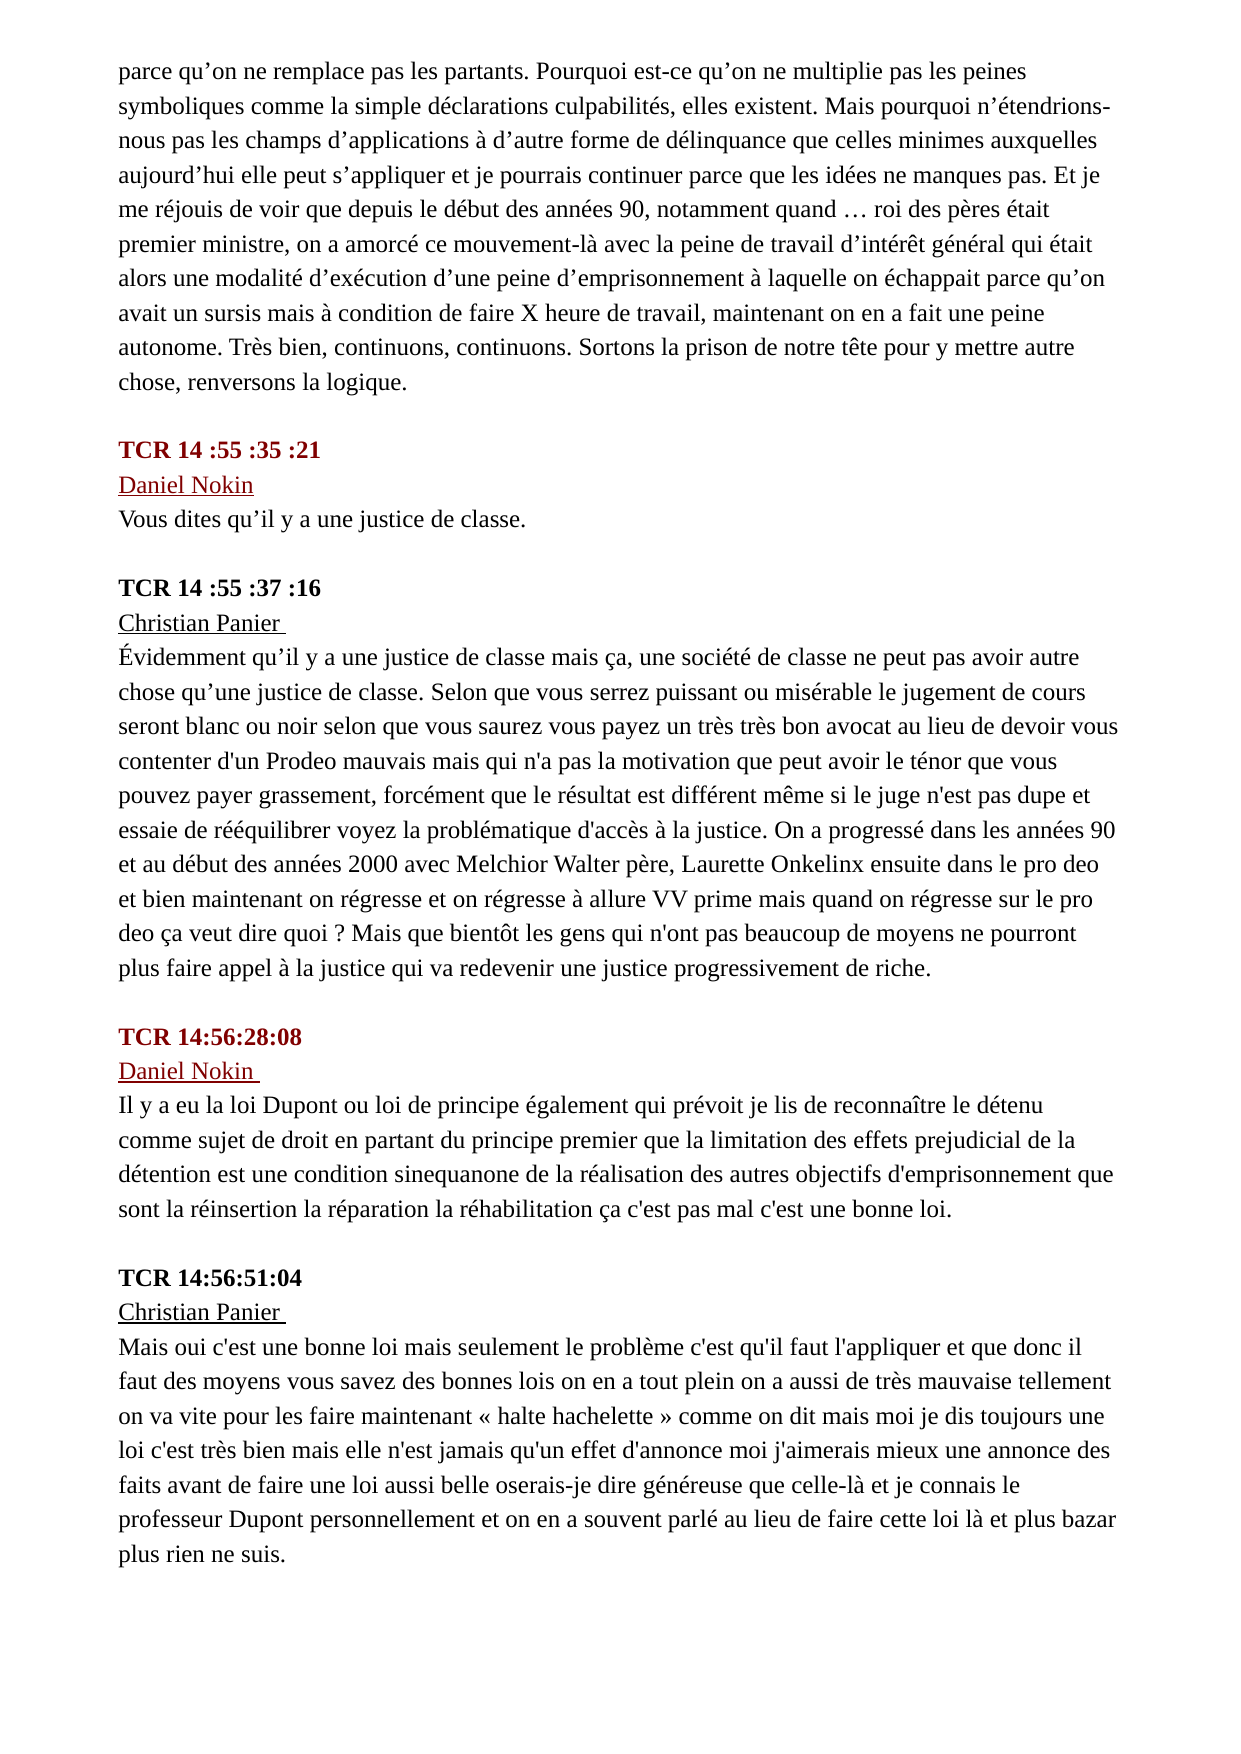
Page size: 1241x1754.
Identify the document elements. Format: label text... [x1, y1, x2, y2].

text Daniel Nokin [118, 470, 1122, 499]
text TCR 14 :55 :37 :16 [118, 573, 1122, 602]
text parce qu’on ne remplace pas les partants. Pourquoi est-ce qu’on ne multiplie pas les peines symboliques comme la simple déclarations culpabilités, elles existent. Mais pourquoi n’étendrions-nous pas les champs d’applications à d’autre forme de délinquance que celles minimes auxquelles aujourd’hui elle peut s’appliquer et je pourrais continuer parce que les idées ne manques pas. Et je me réjouis de voir que depuis le début des années 90, notamment quand … roi des pères était premier ministre, on a amorcé ce mouvement-là avec la peine de travail d’intérêt général qui était alors une modalité d’exécution d’une peine d’emprisonnement à laquelle on échappait parce qu’on avait un sursis mais à condition de faire X heure de travail, maintenant on en a fait une peine autonome. Très bien, continuons, continuons. Sortons la prison de notre tête pour y mettre autre chose, renversons la logique. [118, 56, 1122, 395]
text Christian Panier [118, 608, 1122, 637]
text TCR 14:56:28:08 [118, 1022, 1122, 1050]
text Christian Panier Mais oui c'est une bonne loi mais seulement le problème c'est qu'il faut l'appliquer et que donc il faut des moyens vous savez des bonnes lois on en a tout plein on a aussi de très mauvaise tellement on va vite pour les faire maintenant « halte hachelette » comme on dit mais moi je dis toujours une loi c'est très bien mais elle n'est jamais qu'un effet d'annonce moi j'aimerais mieux une annonce des faits avant de faire une loi aussi belle oserais-je dire généreuse que celle-là et je connais le professeur Dupont personnellement et on en a souvent parlé au lieu de faire cette loi là et plus bazar plus rien ne suis. [118, 1297, 1122, 1568]
text TCR 14 :55 :35 :21 [118, 436, 1122, 464]
text Daniel Nokin [118, 1056, 1122, 1085]
text Vous dites qu’il y a une justice de classe. [118, 504, 1122, 533]
text Il y a eu la loi Dupont ou loi de principe également qui prévoit je lis de reconnaître le détenu comme sujet de droit en partant du principe premier que la limitation des effets prejudicial de la détention est une condition sinequanone de la réalisation des autres objectifs d'emprisonnement que sont la réinsertion la réparation la réhabilitation ça c'est pas mal c'est une bonne loi. [118, 1091, 1122, 1257]
text TCR 14:56:51:04 [118, 1263, 1122, 1292]
text Évidemment qu’il y a une justice de classe mais ça, une société de classe ne peut pas avoir autre chose qu’une justice de classe. Selon que vous serrez puissant ou misérable le jugement de cours seront blanc ou noir selon que vous saurez vous payez un très très bon avocat au lieu de devoir vous contenter d'un Prodeo mauvais mais qui n'a pas la motivation que peut avoir le ténor que vous pouvez payer grassement, forcément que le résultat est différent même si le juge n'est pas dupe et essaie de rééquilibrer voyez la problématique d'accès à la justice. On a progressé dans les années 90 et au début des années 2000 avec Melchior Walter père, Laurette Onkelinx ensuite dans le pro deo et bien maintenant on régresse et on régresse à allure VV prime mais quand on régresse sur le pro deo ça veut dire quoi ? Mais que bientôt les gens qui n'ont pas beaucoup de moyens ne pourront plus faire appel à la justice qui va redevenir une justice progressivement de riche. [118, 642, 1122, 981]
